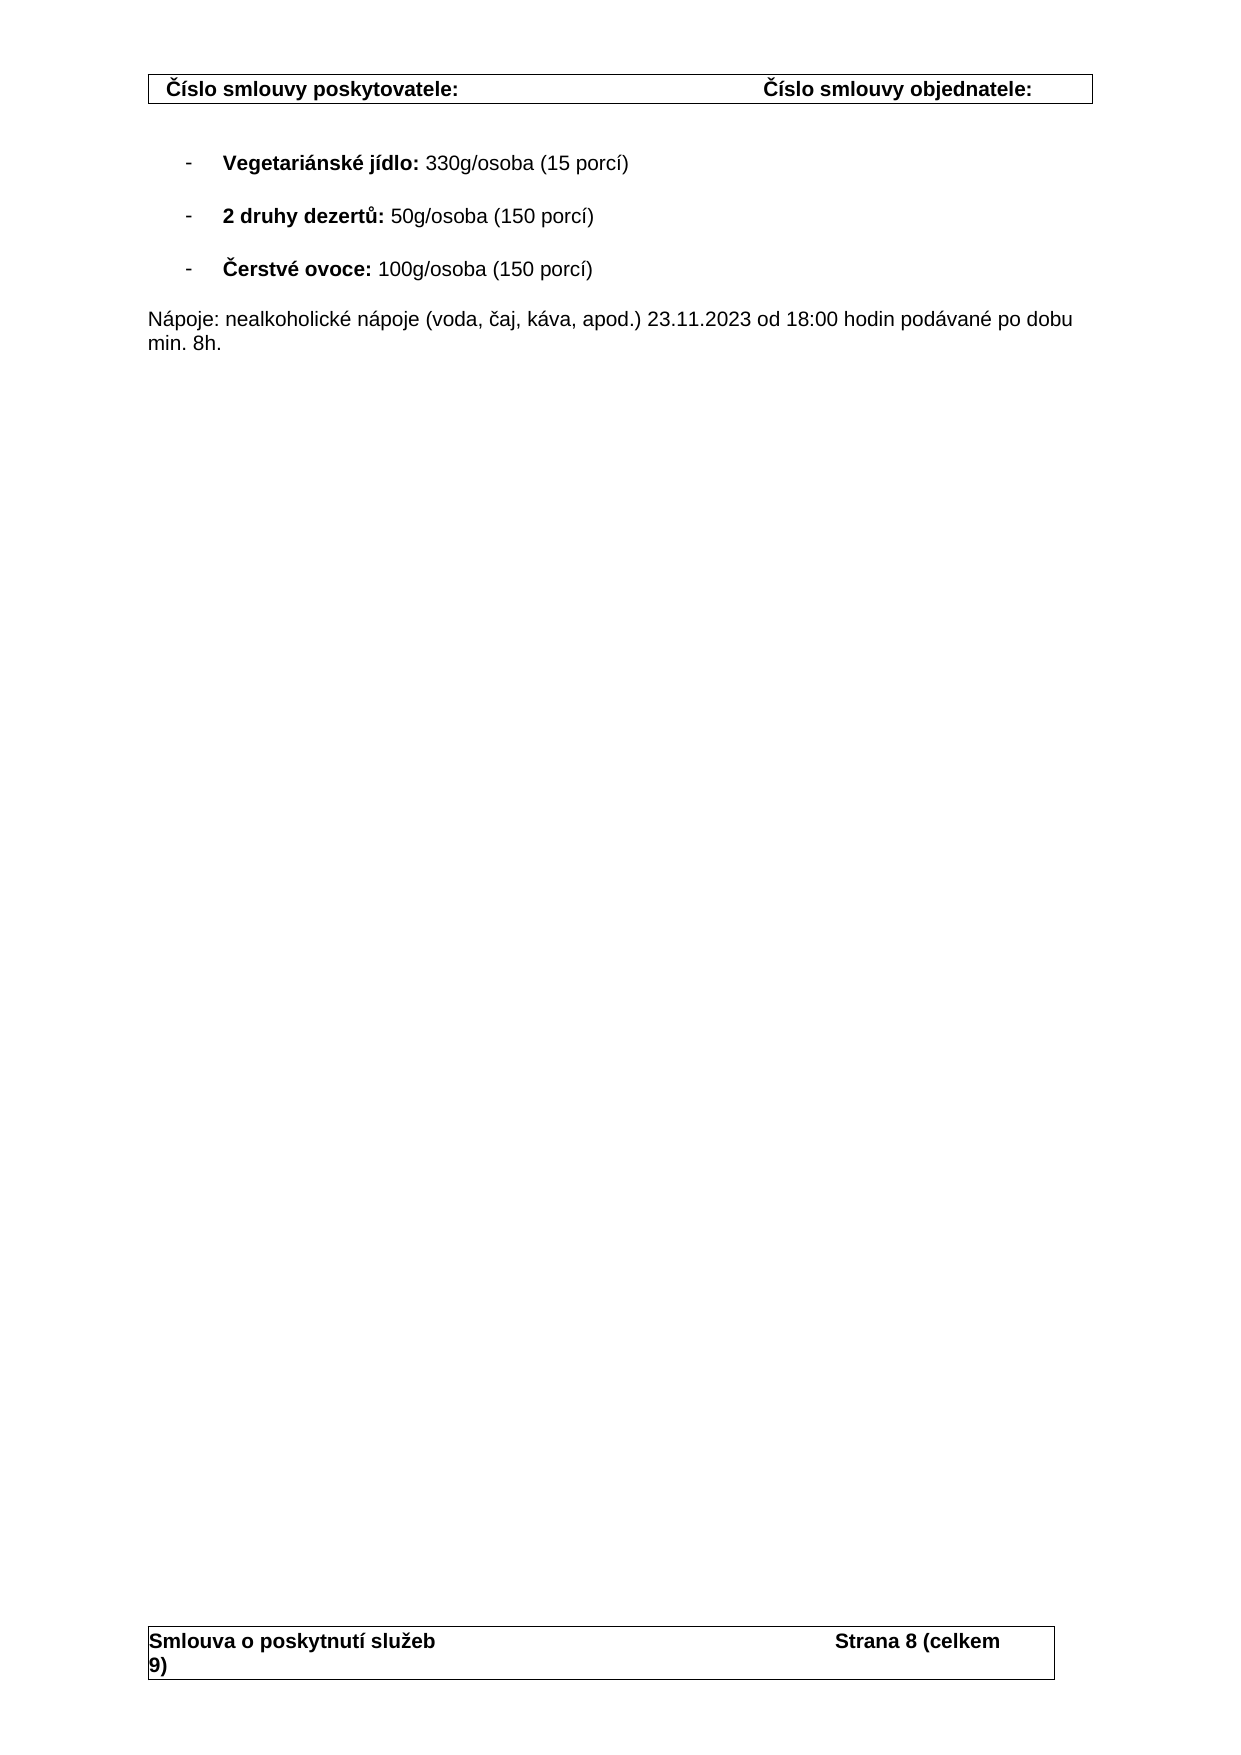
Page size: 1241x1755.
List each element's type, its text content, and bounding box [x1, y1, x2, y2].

list 2 druhy dezertů: 50g/osoba (150 porcí) [185, 201, 1093, 229]
list Čerstvé ovoce: 100g/osoba (150 porcí) [185, 254, 1093, 282]
list Vegetariánské jídlo: 330g/osoba (15 porcí) [185, 148, 1093, 176]
text Nápoje: nealkoholické nápoje (voda, čaj, káva, apod.) 23.11.2023 od 18:00 hodin podávané po dobu min. 8h. [148, 307, 1093, 355]
